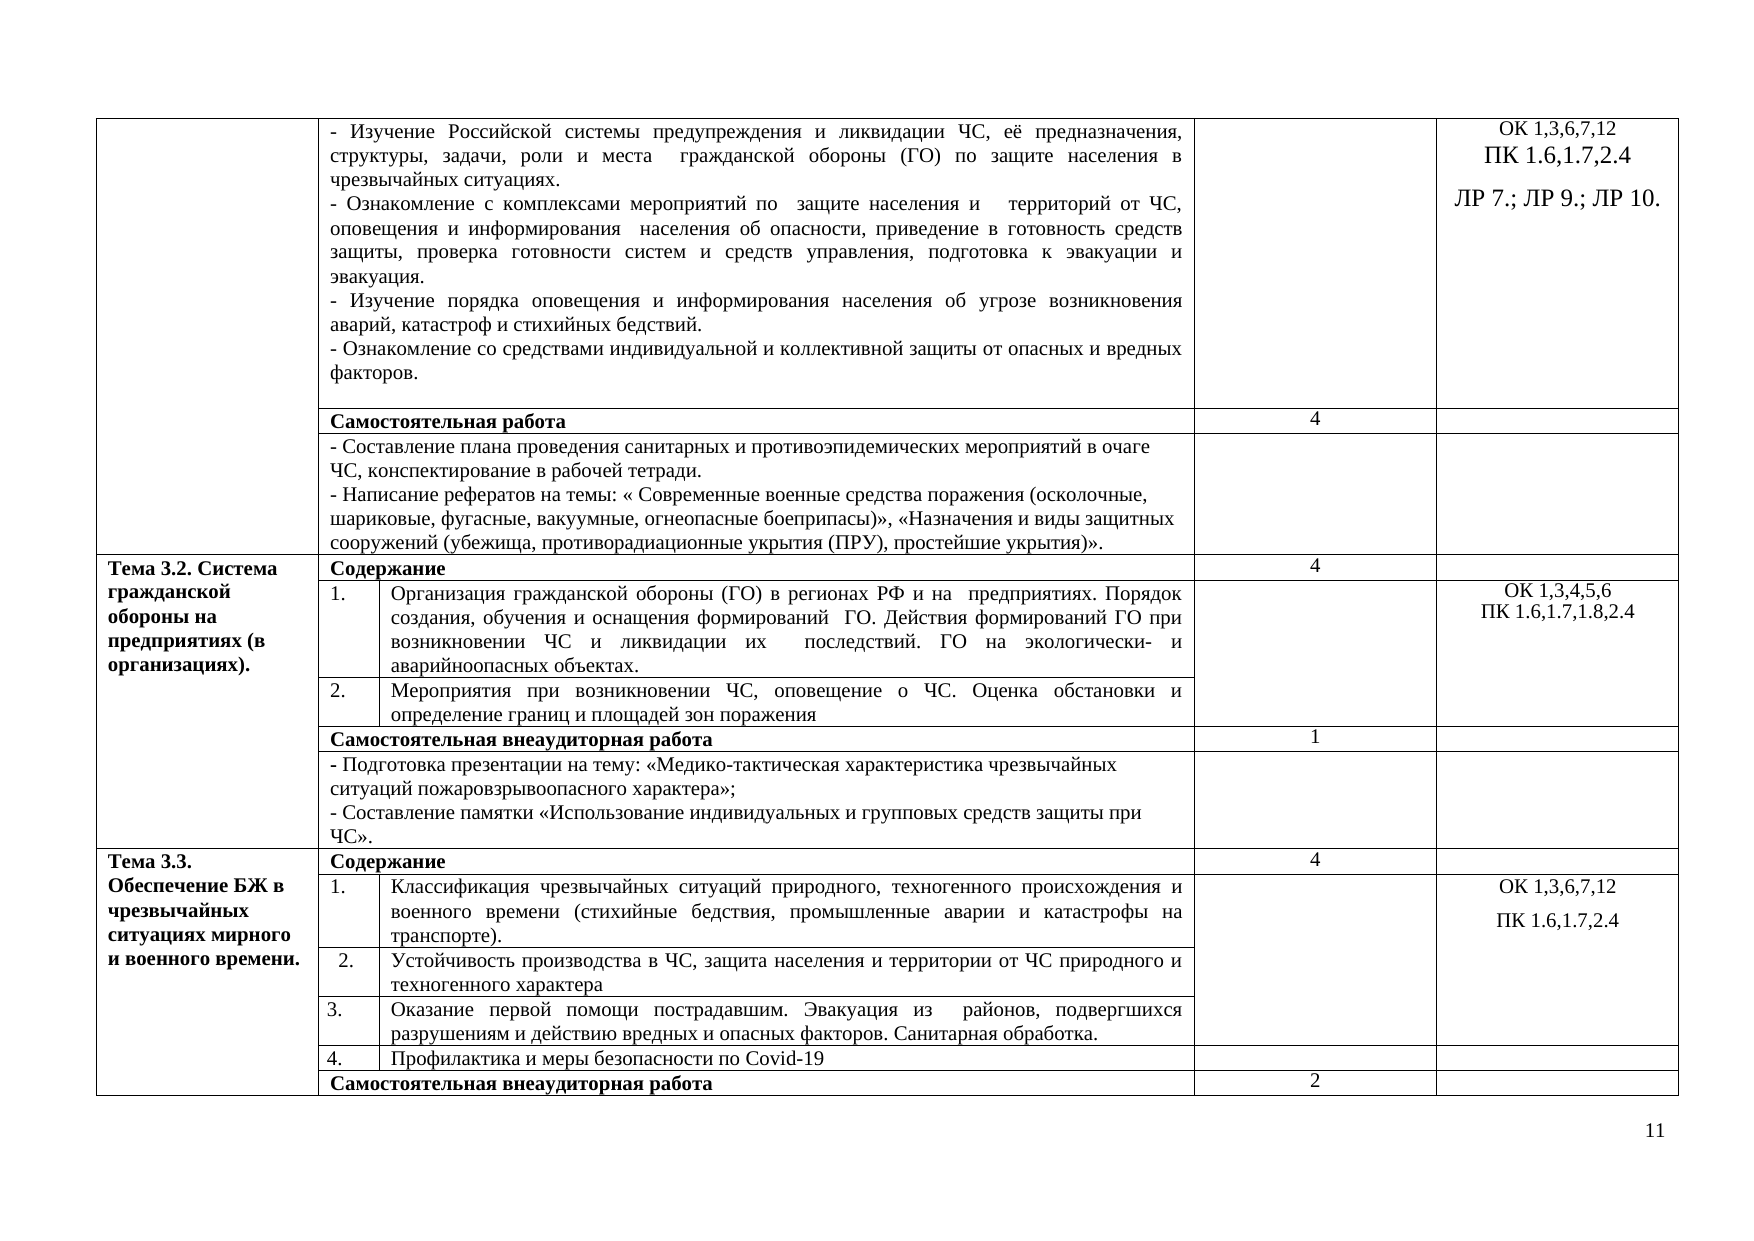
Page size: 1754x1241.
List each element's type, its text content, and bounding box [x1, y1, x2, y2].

table_cell Устойчивость производства в ЧС, защита населения и территории от ЧС природного и техногенного характера [380, 948, 1194, 996]
table_cell Мероприятия при возникновении ЧС, оповещение о ЧС. Оценка обстановки и определение границ и площадей зон поражения [380, 678, 1194, 726]
table_cell [1437, 849, 1678, 873]
table_cell 4 [1195, 849, 1436, 873]
table_cell 3. [319, 997, 379, 1045]
table_cell [1195, 581, 1436, 726]
table_cell Организация гражданской обороны (ГО) в регионах РФ и на предприятиях. Порядок создания, обучения и оснащения формирований ГО. Действия формирований ГО при возникновении ЧС и ликвидации их последствий. ГО на экологически- и аварийноопасных объектах. [380, 581, 1194, 677]
table_cell ОК 1,3,6,7,12 ПК 1.6,1.7,2.4 ЛР 7.; ЛР 9.; ЛР 10. [1437, 119, 1678, 408]
table_cell Профилактика и меры безопасности по Covid-19 [380, 1046, 1194, 1070]
table_cell ОК 1,3,4,5,6 ПК 1.6,1.7,1.8,2.4 [1437, 581, 1678, 726]
table_cell Самостоятельная внеаудиторная работа [319, 1071, 1194, 1095]
table_cell Содержание [319, 849, 1194, 873]
table_cell [1195, 119, 1436, 408]
table_cell 1. [319, 581, 379, 677]
table_cell [1437, 752, 1678, 848]
table_cell [1437, 555, 1678, 579]
table_cell Тема 3.3. Обеспечение БЖ в чрезвычайных ситуациях мирного и военного времени. [97, 849, 318, 1095]
table_cell [1195, 752, 1436, 848]
table_cell 4 [1195, 409, 1436, 433]
table_cell [1437, 409, 1678, 433]
table_cell [1437, 727, 1678, 751]
table_cell Оказание первой помощи пострадавшим. Эвакуация из районов, подвергшихся разрушениям и действию вредных и опасных факторов. Санитарная обработка. [380, 997, 1194, 1045]
table_cell [1437, 434, 1678, 554]
table_cell 2. [319, 678, 379, 726]
table_cell Содержание [319, 555, 1194, 579]
table_cell [1195, 875, 1436, 1045]
table_cell 2. [319, 948, 379, 996]
table_cell 1 [1195, 727, 1436, 751]
table_cell Самостоятельная внеаудиторная работа [319, 727, 1194, 751]
table_cell 2 [1195, 1071, 1436, 1095]
table_cell 1. [319, 875, 379, 947]
table_cell - Составление плана проведения санитарных и противоэпидемических мероприятий в очаге ЧС, конспектирование в рабочей тетради. - Написание рефератов на темы: « Современные военные средства поражения (осколочные, шариковые, фугасные, вакуумные, огнеопасные боеприпасы)», «Назначения и виды защитных сооружений (убежища, противорадиационные укрытия (ПРУ), простейшие укрытия)». [319, 434, 1194, 554]
table_cell ОК 1,3,6,7,12 ПК 1.6,1.7,2.4 [1437, 875, 1678, 1045]
table_cell Тема 3.2. Система гражданской обороны на предприятиях (в организациях). [97, 555, 318, 848]
table_cell [1437, 1071, 1678, 1095]
table_cell [1195, 434, 1436, 554]
table_cell Классификация чрезвычайных ситуаций природного, техногенного происхождения и военного времени (стихийные бедствия, промышленные аварии и катастрофы на транспорте). [380, 875, 1194, 947]
table_cell [1437, 1046, 1678, 1070]
table_cell 4. [319, 1046, 379, 1070]
table_cell [1195, 1046, 1436, 1070]
table_cell - Подготовка презентации на тему: «Медико-тактическая характеристика чрезвычайных ситуаций пожаровзрывоопасного характера»; - Составление памятки «Использование индивидуальных и групповых средств защиты при ЧС». [319, 752, 1194, 848]
table_cell Самостоятельная работа [319, 409, 1194, 433]
table_cell - Изучение Российской системы предупреждения и ликвидации ЧС, её предназначения, структуры, задачи, роли и места гражданской обороны (ГО) по защите населения в чрезвычайных ситуациях. - Ознакомление с комплексами мероприятий по защите населения и территорий от ЧС, оповещения и информирования населения об опасности, приведение в готовность средств защиты, проверка готовности систем и средств управления, подготовка к эвакуации и эвакуация. - Изучение порядка оповещения и информирования населения об угрозе возникновения аварий, катастроф и стихийных бедствий. - Ознакомление со средствами индивидуальной и коллективной защиты от опасных и вредных факторов. [319, 119, 1194, 408]
table_cell 4 [1195, 555, 1436, 579]
